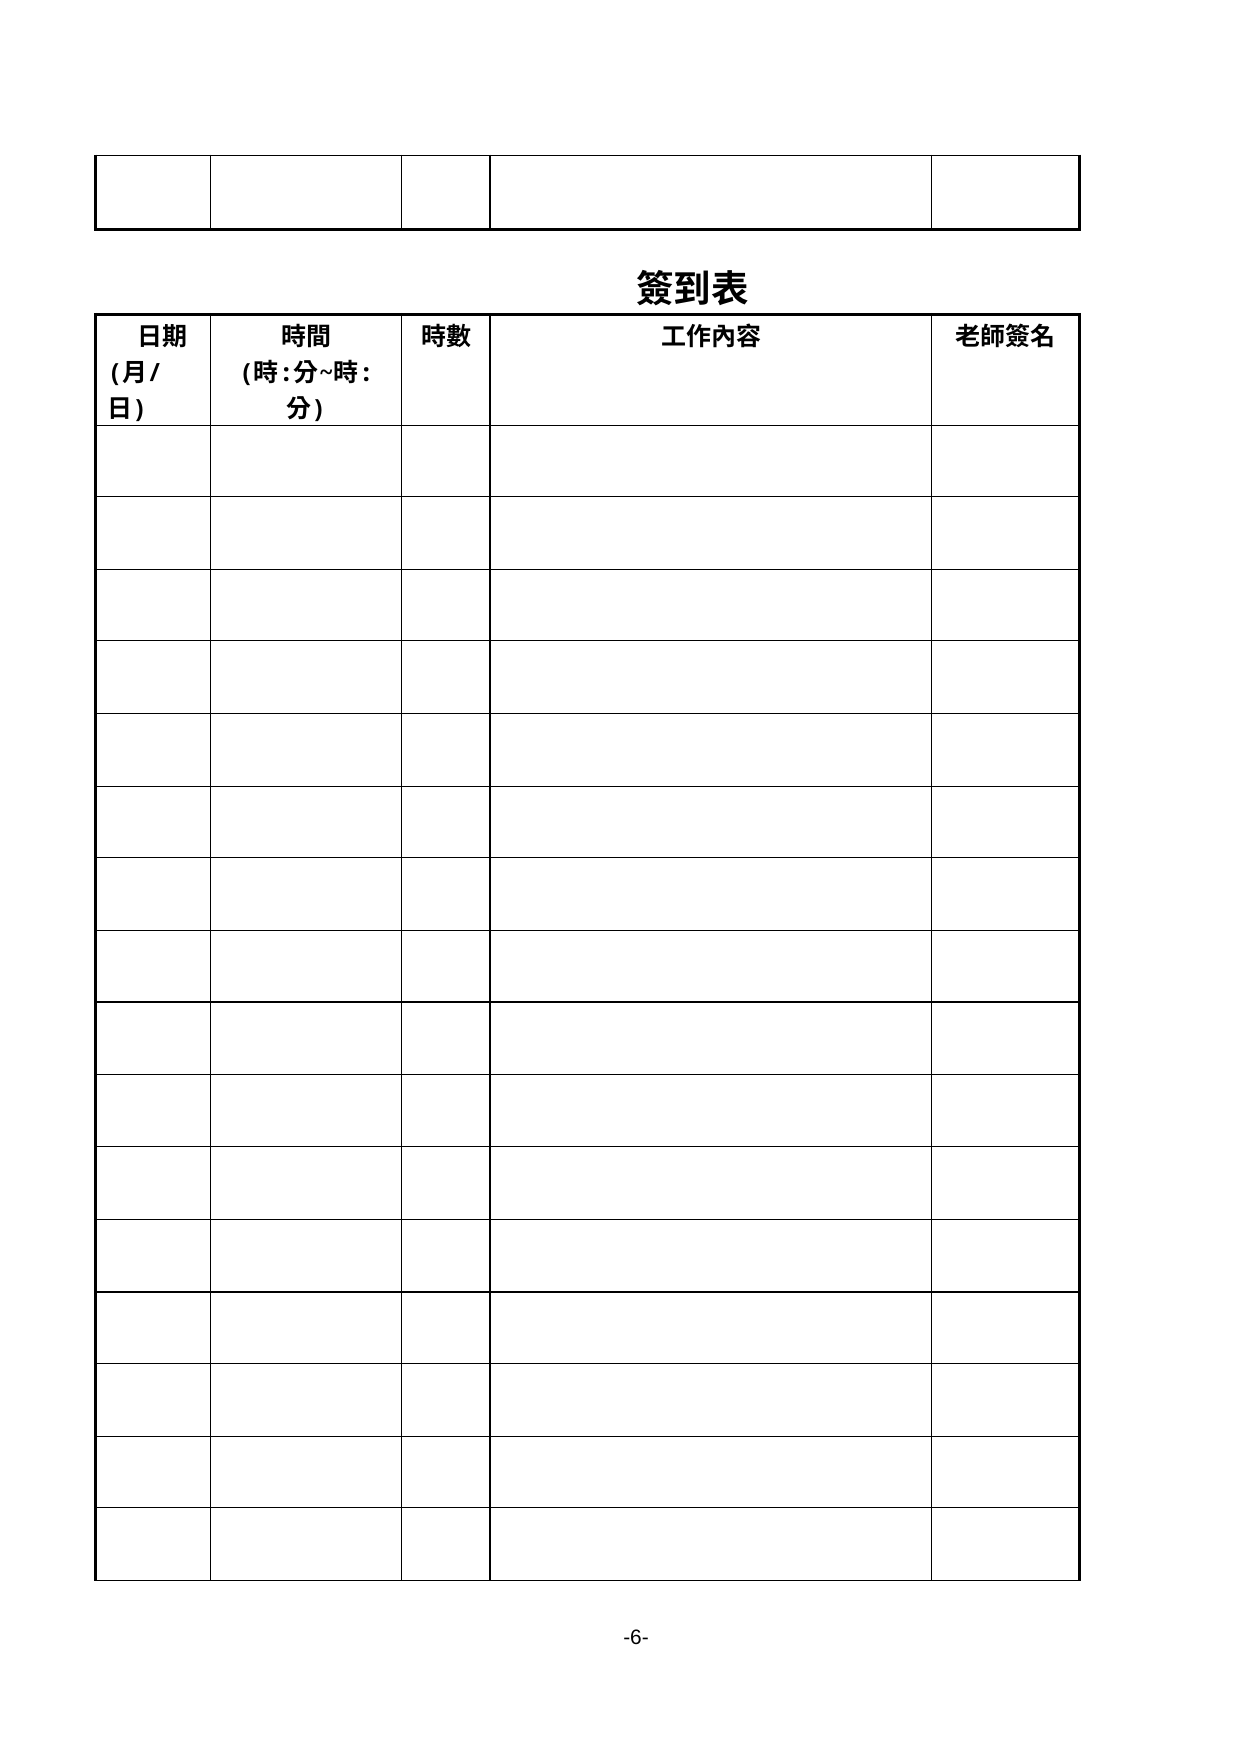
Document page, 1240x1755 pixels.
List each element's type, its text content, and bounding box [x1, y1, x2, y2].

table_cell [211, 1147, 401, 1218]
table_cell [932, 156, 1078, 227]
table_cell [211, 1508, 401, 1580]
table_cell [97, 641, 210, 713]
table_cell [402, 787, 489, 857]
table_cell [97, 858, 210, 930]
table_cell [491, 426, 931, 496]
table_cell [491, 156, 931, 227]
table_cell [491, 931, 931, 1001]
table_cell [932, 1075, 1078, 1146]
table_cell [491, 1075, 931, 1146]
table_cell [402, 1003, 489, 1074]
table_cell [932, 1003, 1078, 1074]
table_cell [211, 1364, 401, 1436]
table_cell [491, 1437, 931, 1507]
table_cell [402, 1147, 489, 1218]
table_cell [211, 787, 401, 857]
table_cell [402, 1364, 489, 1436]
table_cell [402, 641, 489, 713]
table_cell [97, 714, 210, 786]
table_cell [211, 497, 401, 569]
table_cell [211, 641, 401, 713]
table_cell [932, 1220, 1078, 1291]
table_cell [402, 714, 489, 786]
table_cell [97, 1220, 210, 1291]
table_cell [932, 426, 1078, 496]
table_cell [491, 1003, 931, 1074]
table_cell [491, 570, 931, 640]
table_cell [211, 714, 401, 786]
table_cell [211, 1293, 401, 1363]
table_cell [932, 931, 1078, 1001]
table_cell [932, 1147, 1078, 1218]
table_cell [491, 714, 931, 786]
table_header 工作內容 [491, 316, 931, 425]
table_cell [402, 1293, 489, 1363]
table_cell [97, 426, 210, 496]
table_cell [97, 931, 210, 1001]
table_header 老師簽名 [932, 316, 1078, 425]
table_cell [97, 1508, 210, 1580]
table_cell [932, 497, 1078, 569]
table_cell [211, 1003, 401, 1074]
table_cell [491, 1508, 931, 1580]
table_cell [491, 1293, 931, 1363]
table_cell [932, 1508, 1078, 1580]
table_cell [932, 858, 1078, 930]
table_cell [402, 1508, 489, 1580]
table_cell [402, 570, 489, 640]
table_cell [402, 1437, 489, 1507]
table_cell [97, 1437, 210, 1507]
table_cell [491, 1364, 931, 1436]
table_cell [932, 1293, 1078, 1363]
table_cell [491, 641, 931, 713]
table_cell [97, 787, 210, 857]
table_cell [211, 426, 401, 496]
table_cell [211, 1220, 401, 1291]
table_cell [211, 156, 401, 227]
table_header 日期 (月/日) [97, 316, 210, 425]
table_cell [402, 1220, 489, 1291]
table_cell [97, 1364, 210, 1436]
table_cell [97, 1147, 210, 1218]
table_cell [491, 787, 931, 857]
table_cell [97, 497, 210, 569]
table_cell [932, 1364, 1078, 1436]
table_cell [211, 858, 401, 930]
table_cell [932, 714, 1078, 786]
table_cell [932, 787, 1078, 857]
table_cell [402, 931, 489, 1001]
table_cell [402, 426, 489, 496]
table_cell [211, 570, 401, 640]
table_header 時數 [402, 316, 489, 425]
table_header 時間 (時:分~時:分) [211, 316, 401, 425]
table_cell [211, 1075, 401, 1146]
table_cell [932, 641, 1078, 713]
table_cell [402, 858, 489, 930]
table_cell [932, 570, 1078, 640]
table_cell [402, 156, 489, 227]
table_cell [491, 497, 931, 569]
table_cell [97, 1003, 210, 1074]
table_cell [491, 858, 931, 930]
table_cell [211, 1437, 401, 1507]
table_cell [932, 1437, 1078, 1507]
table_cell [402, 1075, 489, 1146]
text 簽到表 [96, 258, 1179, 313]
table_cell [402, 497, 489, 569]
table_cell [97, 1075, 210, 1146]
table_cell [211, 931, 401, 1001]
table_cell [97, 570, 210, 640]
table_cell [491, 1220, 931, 1291]
table_cell [491, 1147, 931, 1218]
table_cell [97, 156, 210, 227]
table_cell [97, 1293, 210, 1363]
